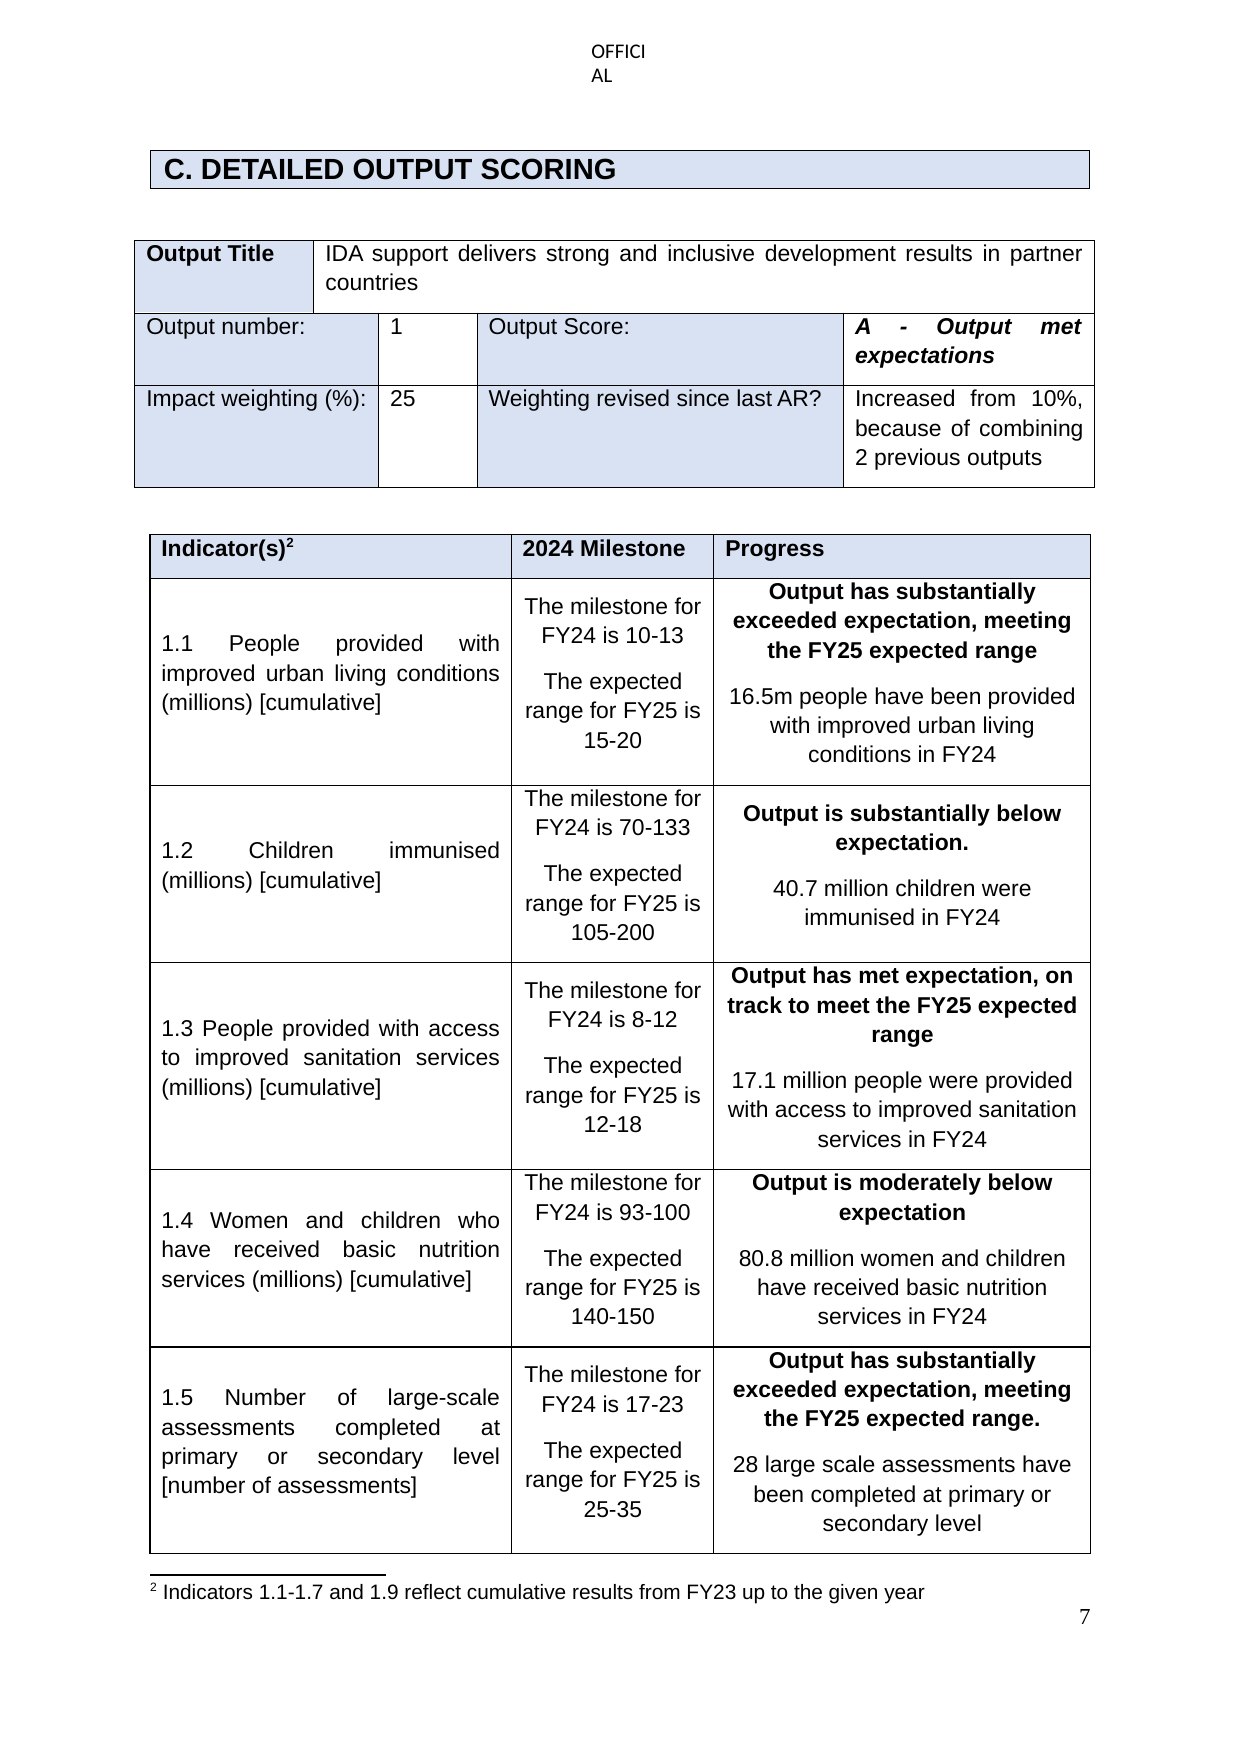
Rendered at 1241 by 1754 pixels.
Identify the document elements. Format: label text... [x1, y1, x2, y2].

table_cell Increased from 10%, because of combining 2 previous outputs [844, 386, 1094, 487]
table_cell Output number: [135, 314, 378, 385]
table_header 2024 Milestone [512, 535, 713, 578]
table_cell Impact weighting (%): [135, 386, 378, 487]
table_cell 1.2 Children immunised (millions) [cumulative] [151, 786, 511, 962]
table_cell Output has substantially exceeded expectation, meeting the FY25 expected range 16.5m people have been provided with improved urban living conditions in FY24 [714, 579, 1090, 784]
table_cell Output has met expectation, on track to meet the FY25 expected range 17.1 million people were provided with access to improved sanitation services in FY24 [714, 963, 1090, 1169]
table_cell Output is moderately below expectation 80.8 million women and children have received basic nutrition services in FY24 [714, 1170, 1090, 1346]
table_cell The milestone for FY24 is 17-23 The expected range for FY25 is 25-35 [512, 1348, 713, 1553]
table_header Indicator(s) [151, 535, 511, 578]
table_cell Weighting revised since last AR? [478, 386, 843, 487]
table_cell 1.1 People provided with improved urban living conditions (millions) [cumulative] [151, 579, 511, 784]
table_cell The milestone for FY24 is 10-13 The expected range for FY25 is 15-20 [512, 579, 713, 784]
subtitle C. DETAILED OUTPUT SCORING [151, 151, 1089, 188]
table_cell 1 [379, 314, 477, 385]
table_cell 1.4 Women and children who have received basic nutrition services (millions) [cumulative] [151, 1170, 511, 1346]
table_cell Output Score: [478, 314, 843, 385]
table_cell Output is substantially below expectation. 40.7 million children were immunised in FY24 [714, 786, 1090, 962]
table_cell 25 [379, 386, 477, 487]
table_header IDA support delivers strong and inclusive development results in partner countries [314, 241, 1094, 312]
table_cell The milestone for FY24 is 8-12 The expected range for FY25 is 12-18 [512, 963, 713, 1169]
table_cell The milestone for FY24 is 93-100 The expected range for FY25 is 140-150 [512, 1170, 713, 1346]
table_header Progress [714, 535, 1090, 578]
table_cell Output has substantially exceeded expectation, meeting the FY25 expected range. 28 large scale assessments have been completed at primary or secondary level [714, 1348, 1090, 1553]
table_cell 1.3 People provided with access to improved sanitation services (millions) [cumulative] [151, 963, 511, 1169]
table_cell 1.5 Number of large-scale assessments completed at primary or secondary level [number of assessments] [151, 1348, 511, 1553]
table_header Output Title [135, 241, 313, 312]
table_cell A - Output met expectations [844, 314, 1094, 385]
table_cell The milestone for FY24 is 70-133 The expected range for FY25 is 105-200 [512, 786, 713, 962]
